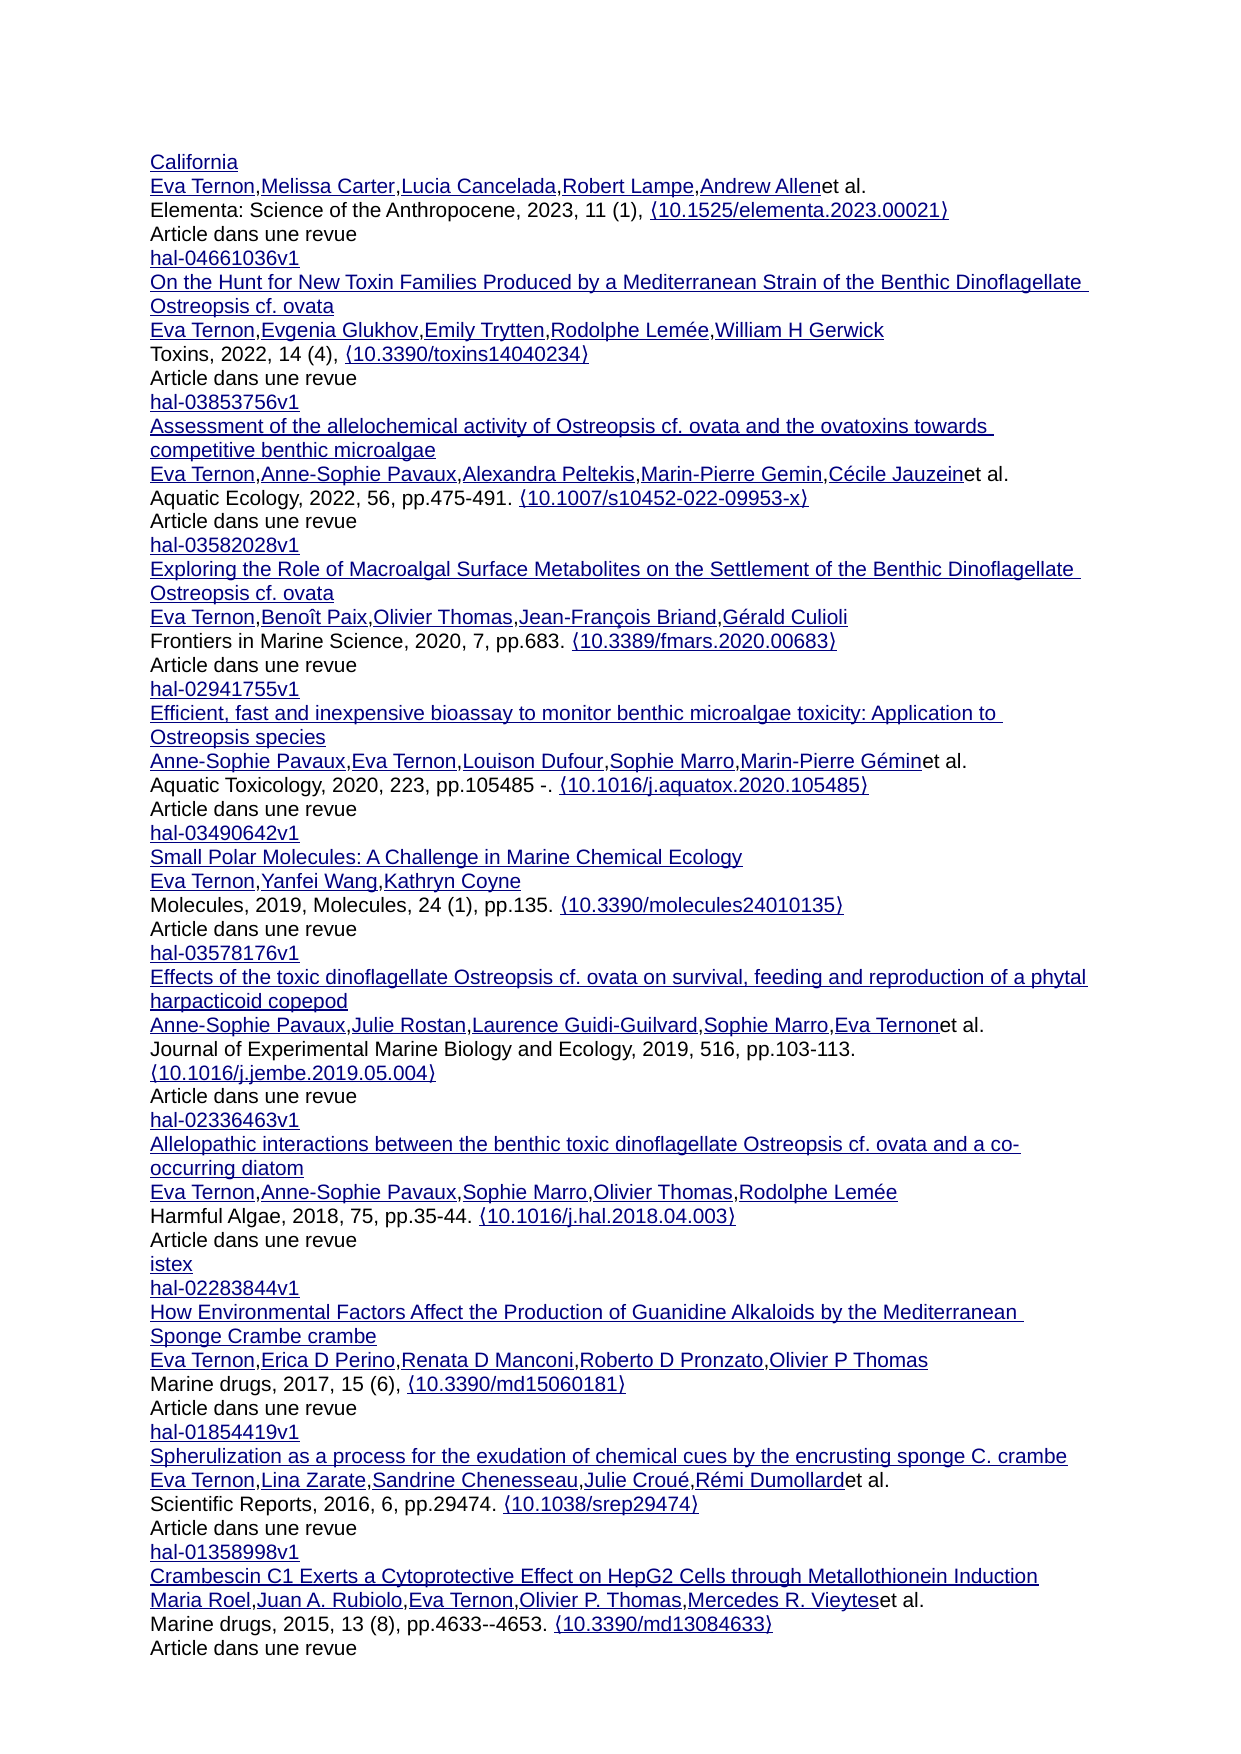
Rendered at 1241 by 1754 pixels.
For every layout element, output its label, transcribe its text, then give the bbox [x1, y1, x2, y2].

table_cell Efficient, fast and inexpensive bioassay to monitor benthic microalgae toxicity: Application to Ostreopsis species Anne-Sophie Pavaux,Eva Ternon,Louison Dufour,Sophie Marro,Marin-Pierre Géminet al. Aquatic Toxicology, 2020, 223, pp.105485 -. ⟨10.1016/j.aquatox.2020.105485⟩ Article dans une revue hal-03490642v1 [150, 701, 1090, 845]
table_cell Small Polar Molecules: A Challenge in Marine Chemical Ecology Eva Ternon,Yanfei Wang,Kathryn Coyne Molecules, 2019, Molecules, 24 (1), pp.135. ⟨10.3390/molecules24010135⟩ Article dans une revue hal-03578176v1 [150, 845, 1090, 964]
table_cell Spherulization as a process for the exudation of chemical cues by the encrusting sponge C. crambe Eva Ternon,Lina Zarate,Sandrine Chenesseau,Julie Croué,Rémi Dumollardet al. Scientific Reports, 2016, 6, pp.29474. ⟨10.1038/srep29474⟩ Article dans une revue hal-01358998v1 [150, 1444, 1090, 1563]
table_cell Crambescin C1 Exerts a Cytoprotective Effect on HepG2 Cells through Metallothionein Induction Maria Roel,Juan A. Rubiolo,Eva Ternon,Olivier P. Thomas,Mercedes R. Vieyteset al. Marine drugs, 2015, 13 (8), pp.4633--4653. ⟨10.3390/md13084633⟩ Article dans une revue [150, 1564, 1090, 1659]
table_cell How Environmental Factors Affect the Production of Guanidine Alkaloids by the Mediterranean Sponge Crambe crambe Eva Ternon,Erica D Perino,Renata D Manconi,Roberto D Pronzato,Olivier P Thomas Marine drugs, 2017, 15 (6), ⟨10.3390/md15060181⟩ Article dans une revue hal-01854419v1 [150, 1300, 1090, 1444]
table_cell On the Hunt for New Toxin Families Produced by a Mediterranean Strain of the Benthic Dinoflagellate Ostreopsis cf. ovata Eva Ternon,Evgenia Glukhov,Emily Trytten,Rodolphe Lemée,William H Gerwick Toxins, 2022, 14 (4), ⟨10.3390/toxins14040234⟩ Article dans une revue hal-03853756v1 [150, 270, 1090, 413]
table_cell Assessment of the allelochemical activity of Ostreopsis cf. ovata and the ovatoxins towards competitive benthic microalgae Eva Ternon,Anne-Sophie Pavaux,Alexandra Peltekis,Marin-Pierre Gemin,Cécile Jauzeinet al. Aquatic Ecology, 2022, 56, pp.475-491. ⟨10.1007/s10452-022-09953-x⟩ Article dans une revue hal-03582028v1 [150, 414, 1090, 557]
table_cell Allelopathic interactions between the benthic toxic dinoflagellate Ostreopsis cf. ovata and a co-occurring diatom Eva Ternon,Anne-Sophie Pavaux,Sophie Marro,Olivier Thomas,Rodolphe Lemée Harmful Algae, 2018, 75, pp.35-44. ⟨10.1016/j.hal.2018.04.003⟩ Article dans une revue istex hal-02283844v1 [150, 1132, 1090, 1300]
table_cell Effects of the toxic dinoflagellate Ostreopsis cf. ovata on survival, feeding and reproduction of a phytal harpacticoid copepod Anne-Sophie Pavaux,Julie Rostan,Laurence Guidi-Guilvard,Sophie Marro,Eva Ternonet al. Journal of Experimental Marine Biology and Ecology, 2019, 516, pp.103-113. ⟨10.1016/j.jembe.2019.05.004⟩ Article dans une revue hal-02336463v1 [150, 965, 1090, 1132]
table_cell California Eva Ternon,Melissa Carter,Lucia Cancelada,Robert Lampe,Andrew Allenet al. Elementa: Science of the Anthropocene, 2023, 11 (1), ⟨10.1525/elementa.2023.00021⟩ Article dans une revue hal-04661036v1 [150, 150, 1090, 270]
table_cell Exploring the Role of Macroalgal Surface Metabolites on the Settlement of the Benthic Dinoflagellate Ostreopsis cf. ovata Eva Ternon,Benoît Paix,Olivier Thomas,Jean-François Briand,Gérald Culioli Frontiers in Marine Science, 2020, 7, pp.683. ⟨10.3389/fmars.2020.00683⟩ Article dans une revue hal-02941755v1 [150, 557, 1090, 701]
